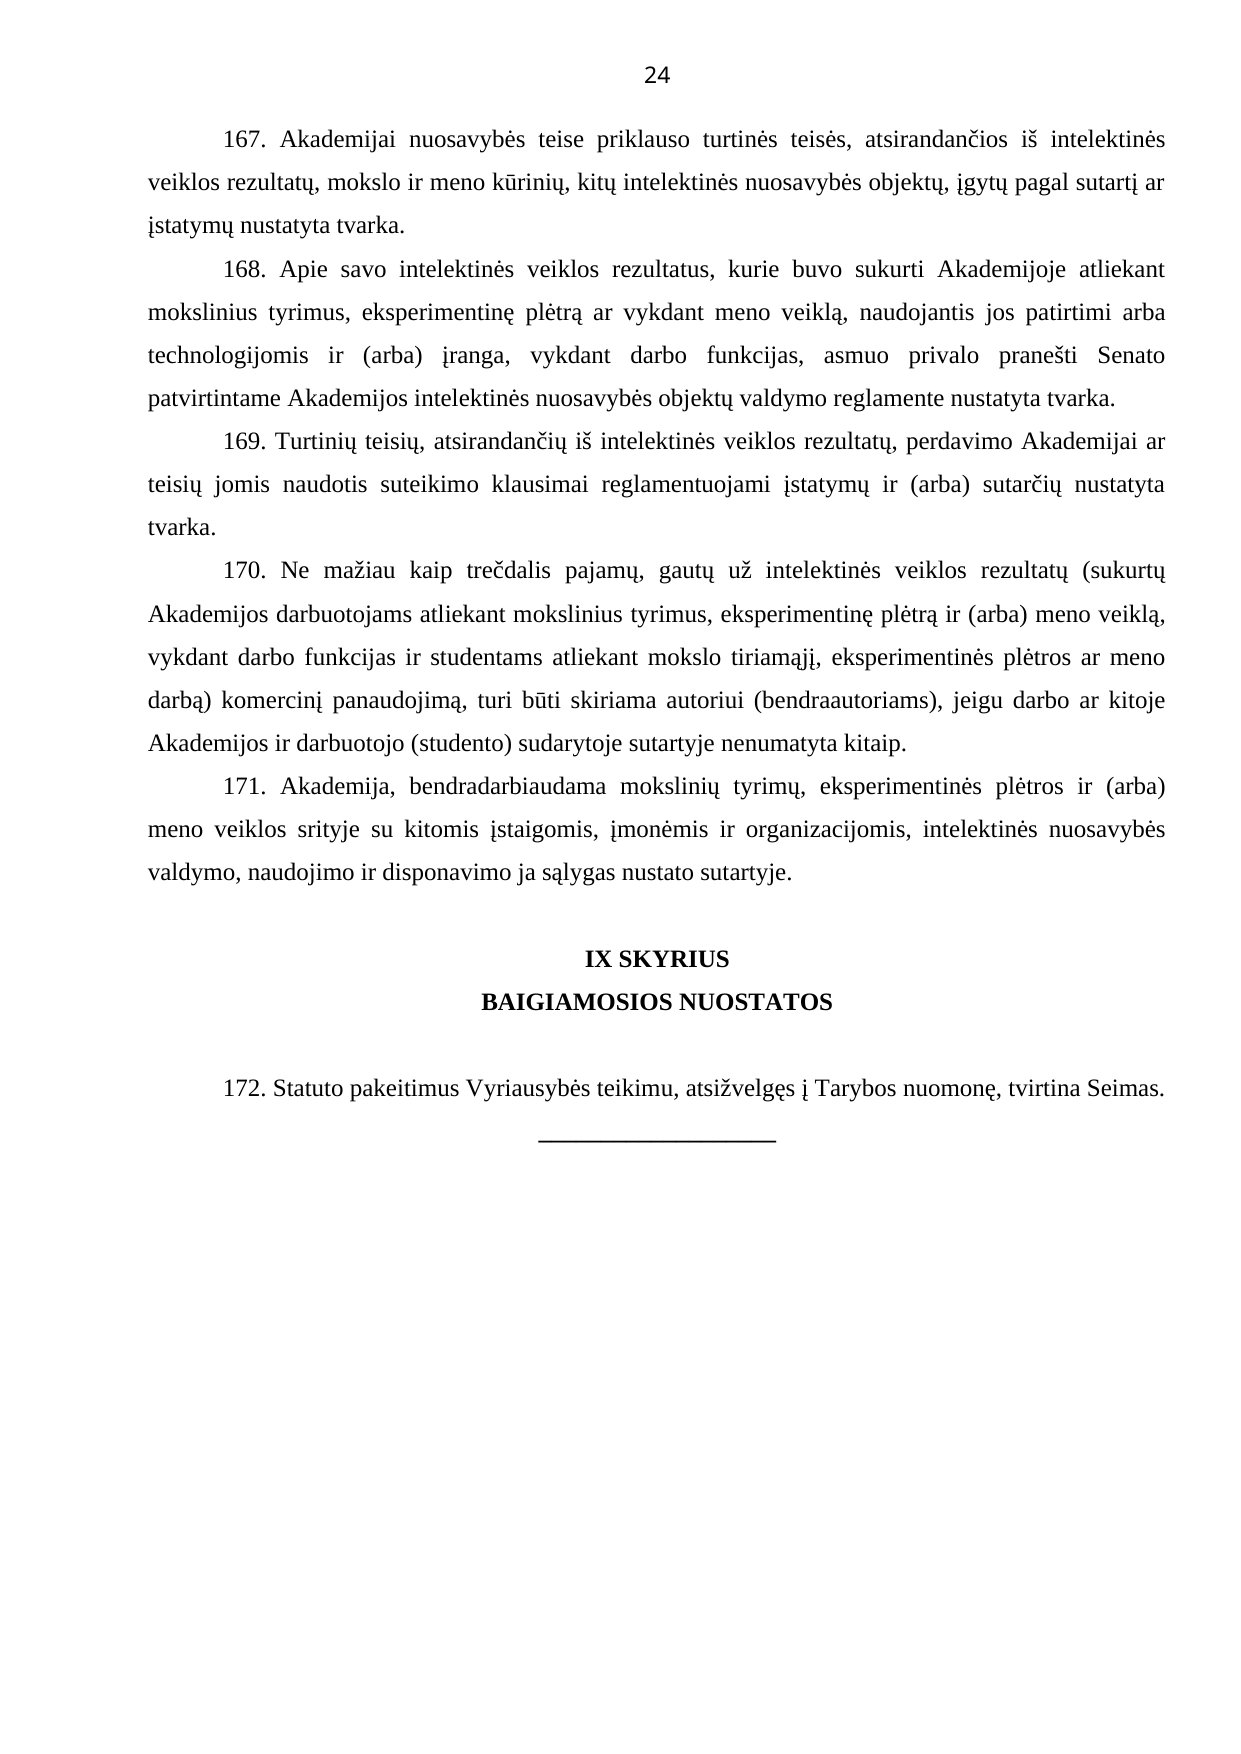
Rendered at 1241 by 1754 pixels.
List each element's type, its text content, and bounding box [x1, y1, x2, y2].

text IX SKYRIUS [148, 944, 1166, 972]
text ___________________ [148, 1116, 1166, 1145]
text BAIGIAMOSIOS NUOSTATOS [148, 987, 1166, 1016]
text 168. Apie savo intelektinės veiklos rezultatus, kurie buvo sukurti Akademijoje atliekant mokslinius tyrimus, eksperimentinę plėtrą ar vykdant meno veiklą, naudojantis jos patirtimi arba technologijomis ir (arba) įranga, vykdant darbo funkcijas, asmuo privalo pranešti Senato patvirtintame Akademijos intelektinės nuosavybės objektų valdymo reglamente nustatyta tvarka. [148, 254, 1166, 412]
text 172. Statuto pakeitimus Vyriausybės teikimu, atsižvelgęs į Tarybos nuomonę, tvirtina Seimas. [148, 1073, 1166, 1102]
text 171. Akademija, bendradarbiaudama mokslinių tyrimų, eksperimentinės plėtros ir (arba) meno veiklos srityje su kitomis įstaigomis, įmonėmis ir organizacijomis, intelektinės nuosavybės valdymo, naudojimo ir disponavimo ja sąlygas nustato sutartyje. [148, 771, 1166, 886]
text 167. Akademijai nuosavybės teise priklauso turtinės teisės, atsirandančios iš intelektinės veiklos rezultatų, mokslo ir meno kūrinių, kitų intelektinės nuosavybės objektų, įgytų pagal sutartį ar įstatymų nustatyta tvarka. [148, 124, 1166, 239]
text 170. Ne mažiau kaip trečdalis pajamų, gautų už intelektinės veiklos rezultatų (sukurtų Akademijos darbuotojams atliekant mokslinius tyrimus, eksperimentinę plėtrą ir (arba) meno veiklą, vykdant darbo funkcijas ir studentams atliekant mokslo tiriamąjį, eksperimentinės plėtros ar meno darbą) komercinį panaudojimą, turi būti skiriama autoriui (bendraautoriams), jeigu darbo ar kitoje Akademijos ir darbuotojo (studento) sudarytoje sutartyje nenumatyta kitaip. [148, 556, 1166, 757]
text 169. Turtinių teisių, atsirandančių iš intelektinės veiklos rezultatų, perdavimo Akademijai ar teisių jomis naudotis suteikimo klausimai reglamentuojami įstatymų ir (arba) sutarčių nustatyta tvarka. [148, 426, 1166, 541]
